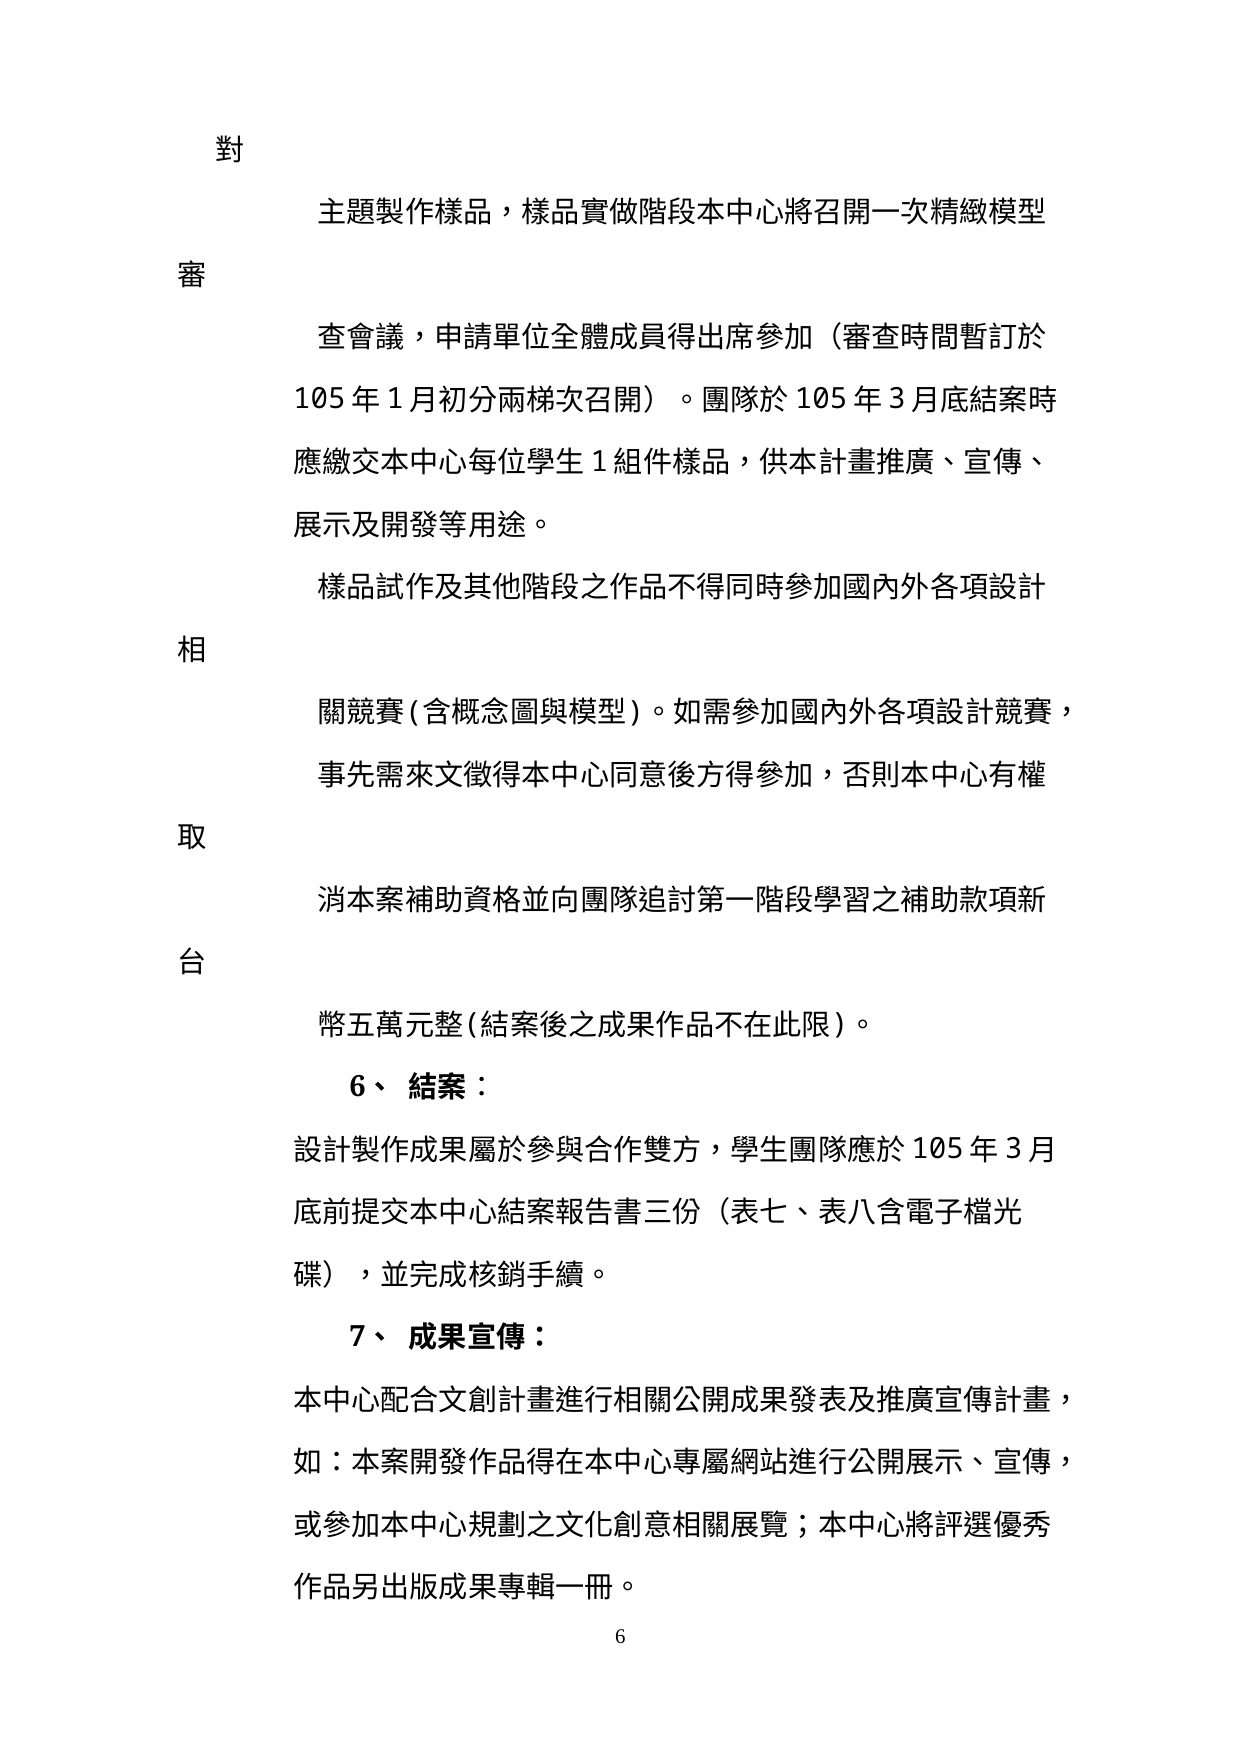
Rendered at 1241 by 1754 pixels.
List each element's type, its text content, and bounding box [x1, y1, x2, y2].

text 對 [215, 106, 1063, 168]
text 消本案補助資格並向團隊追討第一階段學習之補助款項新台 [177, 856, 1063, 981]
text 主題製作樣品，樣品實做階段本中心將召開一次精緻模型審 [177, 168, 1063, 293]
text 樣品試作及其他階段之作品不得同時參加國內外各項設計相 [177, 543, 1063, 668]
list 結案： [349, 1043, 1063, 1106]
text 幣五萬元整(結案後之成果作品不在此限)。 [177, 981, 1063, 1043]
list 成果宣傳： [349, 1293, 1063, 1356]
text 查會議，申請單位全體成員得出席參加（審查時間暫訂於 [177, 293, 1063, 356]
text 105年1月初分兩梯次召開）。團隊於105年3月底結案時應繳交本中心每位學生1組件樣品，供本計畫推廣、宣傳、展示及開發等用途。 [293, 356, 1063, 543]
text 本中心配合文創計畫進行相關公開成果發表及推廣宣傳計畫，如：本案開發作品得在本中心專屬網站進行公開展示、宣傳，或參加本中心規劃之文化創意相關展覽；本中心將評選優秀作品另出版成果專輯一冊。 [293, 1356, 1063, 1606]
text 事先需來文徵得本中心同意後方得參加，否則本中心有權取 [177, 731, 1063, 856]
text 關競賽(含概念圖與模型)。如需參加國內外各項設計競賽， [177, 668, 1063, 731]
text 設計製作成果屬於參與合作雙方，學生團隊應於105年3月底前提交本中心結案報告書三份（表七、表八含電子檔光碟），並完成核銷手續。 [293, 1106, 1063, 1293]
